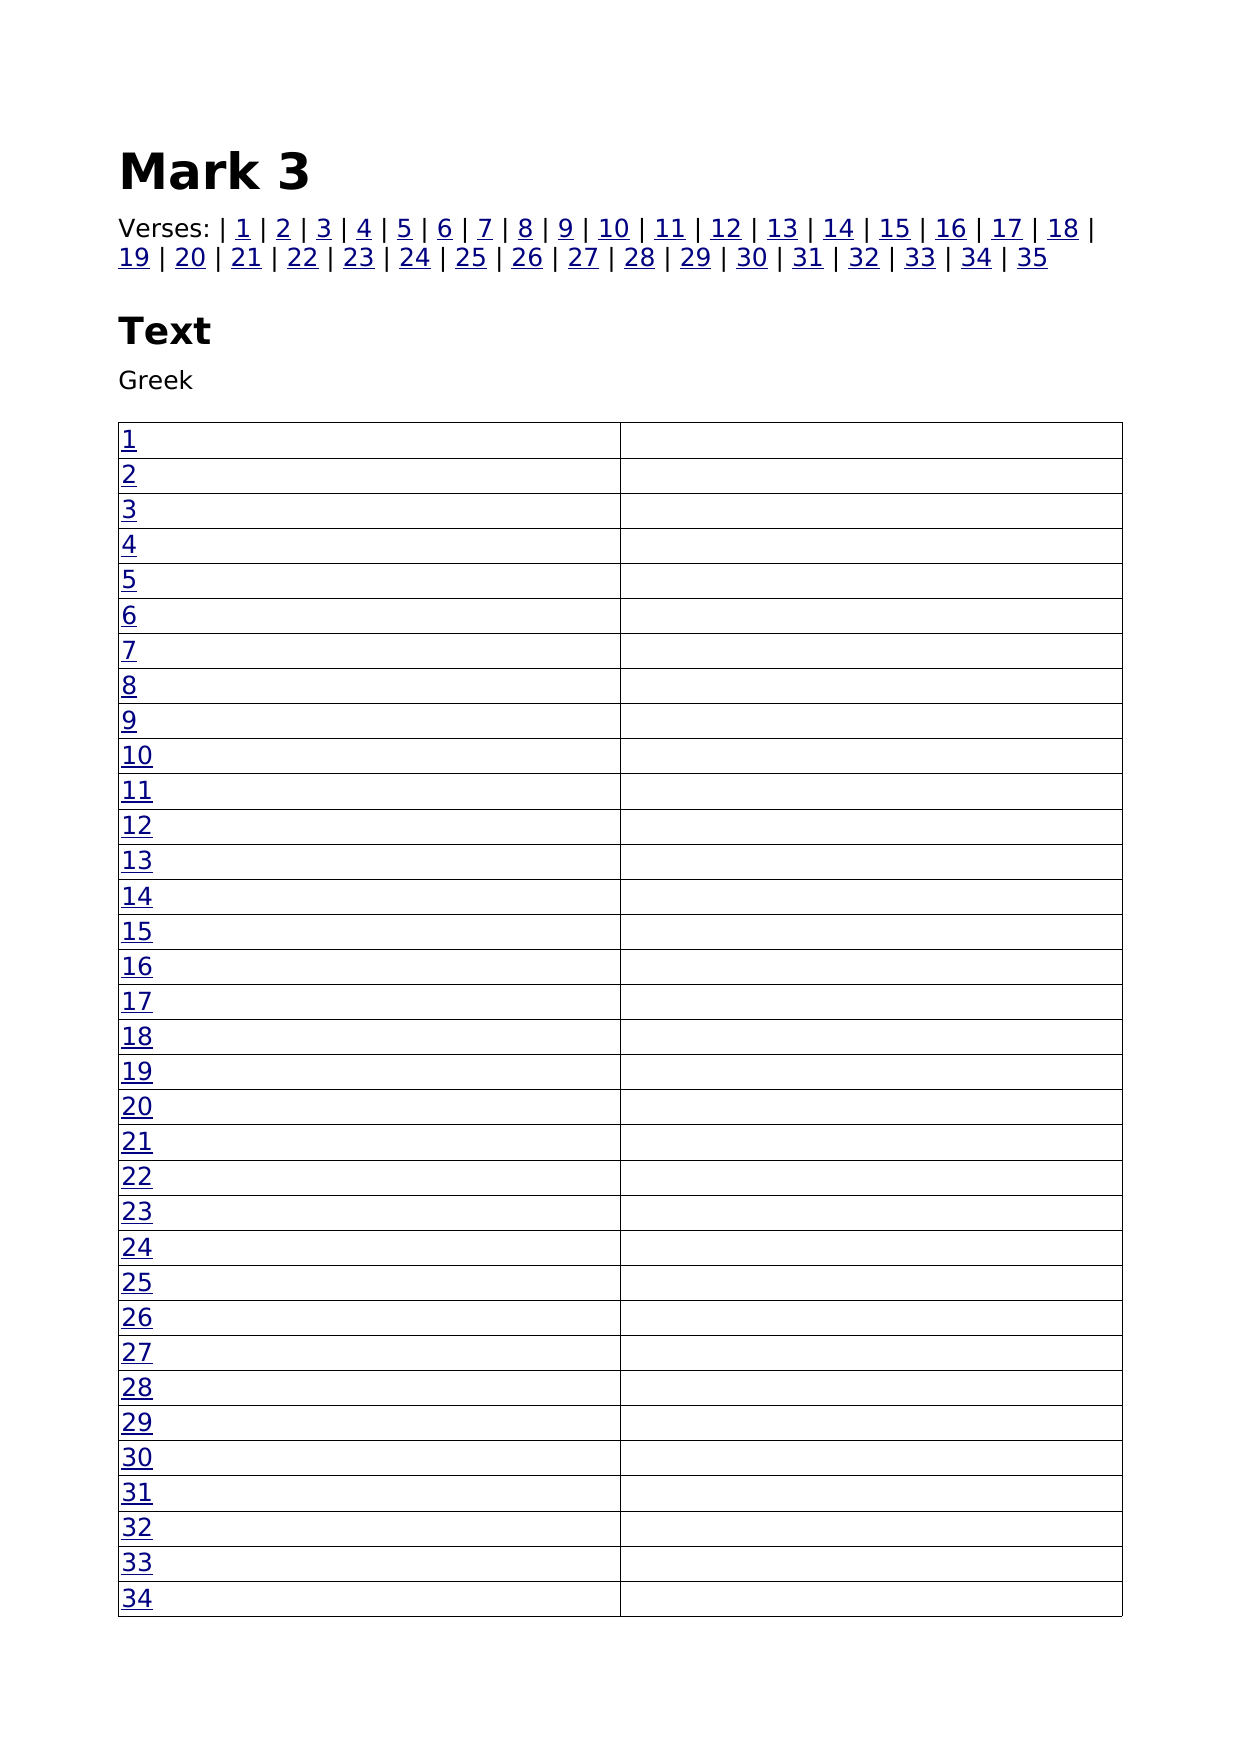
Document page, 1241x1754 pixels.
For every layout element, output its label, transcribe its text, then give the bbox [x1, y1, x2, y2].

table_cell 6 [119, 599, 620, 633]
table_cell [621, 774, 1122, 808]
table_cell [621, 1476, 1122, 1511]
table_cell 2 [119, 459, 620, 492]
table_cell [621, 880, 1122, 914]
text Verses: | 1 | 2 | 3 | 4 | 5 | 6 | 7 | 8 | 9 | 10 | 11 | 12 | 13 | 14 | 15 | 16 | 17 | 18 | 19 | 20 | 21 | 22 | 23 | 24 | 25 | 26 | 27 | 28 | 29 | 30 | 31 | 32 | 33 | 34 | 35 [118, 214, 1122, 272]
table_cell 26 [119, 1301, 620, 1335]
table_cell 12 [119, 810, 620, 843]
table_cell 15 [119, 915, 620, 949]
table_cell [621, 1582, 1122, 1616]
table_header [621, 423, 1122, 457]
table_cell [621, 599, 1122, 633]
table_cell [621, 1371, 1122, 1405]
table_cell [621, 1336, 1122, 1370]
table_cell [621, 1266, 1122, 1300]
table_cell 30 [119, 1441, 620, 1475]
table_cell 22 [119, 1161, 620, 1194]
table_cell [621, 1547, 1122, 1581]
table_cell [621, 985, 1122, 1019]
table_cell 23 [119, 1196, 620, 1230]
table_header 1 [119, 423, 620, 457]
table_cell 31 [119, 1476, 620, 1511]
table_cell [621, 1231, 1122, 1265]
table_cell 10 [119, 739, 620, 773]
table_cell 34 [119, 1582, 620, 1616]
table_cell [621, 1196, 1122, 1230]
table_cell [621, 1090, 1122, 1124]
table_cell [621, 564, 1122, 598]
table_cell 5 [119, 564, 620, 598]
table_cell 9 [119, 704, 620, 738]
table_cell [621, 739, 1122, 773]
table_cell [621, 529, 1122, 563]
table_cell [621, 1301, 1122, 1335]
table_cell 19 [119, 1055, 620, 1089]
table_cell [621, 459, 1122, 492]
table_cell [621, 950, 1122, 984]
table_cell [621, 1441, 1122, 1475]
table_cell [621, 1055, 1122, 1089]
table_cell [621, 634, 1122, 668]
table_cell 29 [119, 1406, 620, 1440]
table_cell [621, 1161, 1122, 1194]
table_cell 17 [119, 985, 620, 1019]
table_cell 21 [119, 1125, 620, 1159]
table_cell 4 [119, 529, 620, 563]
table_cell 3 [119, 494, 620, 528]
table_cell [621, 810, 1122, 843]
table_cell [621, 494, 1122, 528]
table_cell 18 [119, 1020, 620, 1054]
table_cell 27 [119, 1336, 620, 1370]
table_cell 33 [119, 1547, 620, 1581]
table_cell 20 [119, 1090, 620, 1124]
table_cell 8 [119, 669, 620, 703]
table_cell 24 [119, 1231, 620, 1265]
table_cell [621, 1125, 1122, 1159]
table_cell 11 [119, 774, 620, 808]
table_cell 7 [119, 634, 620, 668]
table_cell [621, 915, 1122, 949]
table_cell 28 [119, 1371, 620, 1405]
table_cell [621, 845, 1122, 879]
table_cell [621, 704, 1122, 738]
table_cell [621, 1020, 1122, 1054]
subtitle Mark 3 [118, 143, 1122, 201]
table_cell 32 [119, 1512, 620, 1546]
table_cell [621, 669, 1122, 703]
text Greek [118, 366, 1122, 395]
subtitle Text [118, 310, 1122, 353]
table_cell 14 [119, 880, 620, 914]
table_cell [621, 1406, 1122, 1440]
table_cell 25 [119, 1266, 620, 1300]
table_cell 16 [119, 950, 620, 984]
table_cell 13 [119, 845, 620, 879]
table_cell [621, 1512, 1122, 1546]
